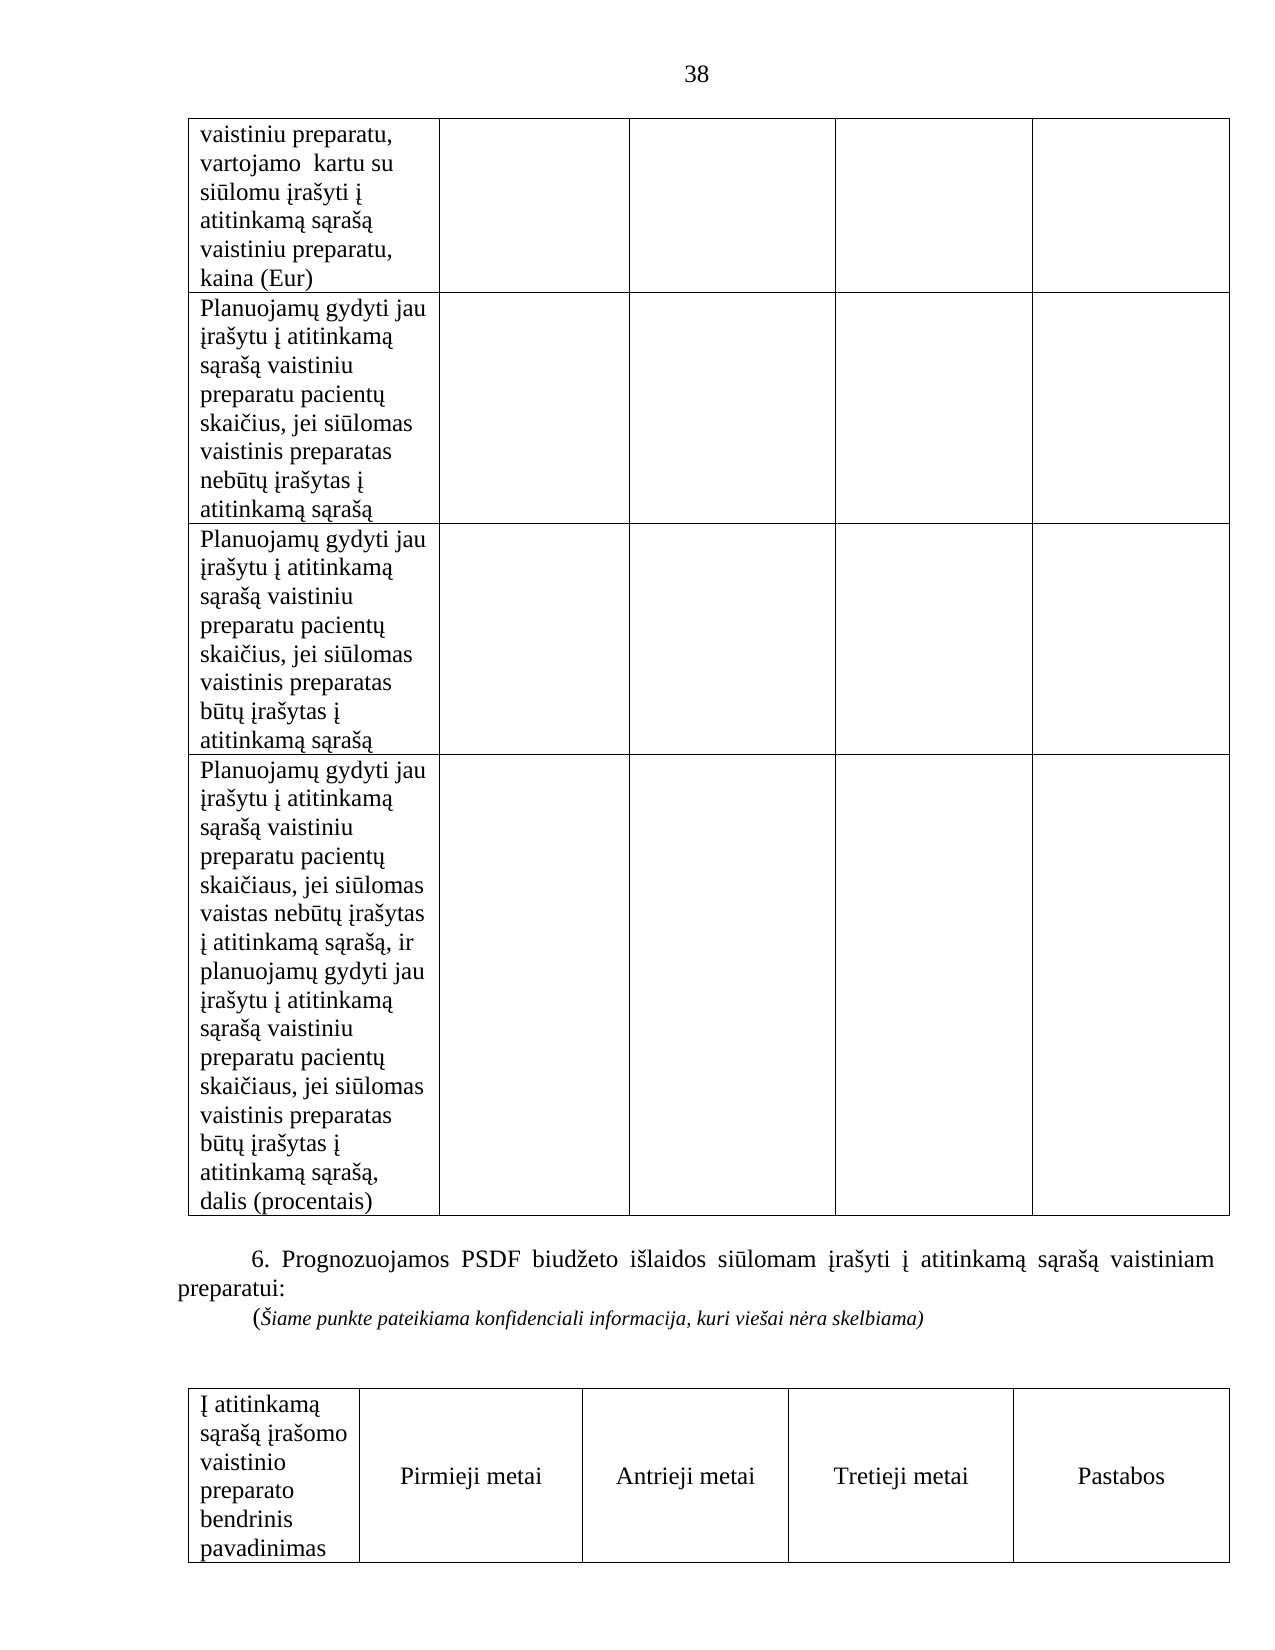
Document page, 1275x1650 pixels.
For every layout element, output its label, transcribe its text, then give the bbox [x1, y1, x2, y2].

table_cell [836, 293, 1032, 523]
table_cell [1033, 755, 1229, 1215]
table_cell [630, 293, 835, 523]
text 6. Prognozuojamos PSDF biudžeto išlaidos siūlomam įrašyti į atitinkamą sąrašą vaistiniam preparatui: [177, 1244, 1216, 1302]
table_cell [440, 755, 629, 1215]
table_cell Planuojamų gydyti jau įrašytu į atitinkamą sąrašą vaistiniu preparatu pacientų skaičiaus, jei siūlomas vaistas nebūtų įrašytas į atitinkamą sąrašą, ir planuojamų gydyti jau įrašytu į atitinkamą sąrašą vaistiniu preparatu pacientų skaičiaus, jei siūlomas vaistinis preparatas būtų įrašytas į atitinkamą sąrašą, dalis (procentais) [189, 755, 439, 1215]
table_cell [1033, 524, 1229, 754]
table_header Antrieji metai [583, 1389, 788, 1562]
table_cell [836, 119, 1032, 292]
table_cell [440, 293, 629, 523]
table_cell [1033, 119, 1229, 292]
table_cell [440, 119, 629, 292]
table_header Tretieji metai [789, 1389, 1013, 1562]
table_cell [630, 119, 835, 292]
table_cell Planuojamų gydyti jau įrašytu į atitinkamą sąrašą vaistiniu preparatu pacientų skaičius, jei siūlomas vaistinis preparatas nebūtų įrašytas į atitinkamą sąrašą [189, 293, 439, 523]
table_cell [836, 755, 1032, 1215]
table_header Į atitinkamą sąrašą įrašomo vaistinio preparato bendrinis pavadinimas [189, 1389, 359, 1562]
table_cell [1033, 293, 1229, 523]
table_cell [630, 755, 835, 1215]
table_cell vaistiniu preparatu, vartojamo kartu su siūlomu įrašyti į atitinkamą sąrašą vaistiniu preparatu, kaina (Eur) [189, 119, 439, 292]
table_cell Planuojamų gydyti jau įrašytu į atitinkamą sąrašą vaistiniu preparatu pacientų skaičius, jei siūlomas vaistinis preparatas būtų įrašytas į atitinkamą sąrašą [189, 524, 439, 754]
text (Šiame punkte pateikiama konfidenciali informacija, kuri viešai nėra skelbiama) [177, 1302, 1216, 1331]
table_cell [630, 524, 835, 754]
table_cell [836, 524, 1032, 754]
table_cell [440, 524, 629, 754]
table_header Pirmieji metai [360, 1389, 582, 1562]
table_header Pastabos [1014, 1389, 1229, 1562]
